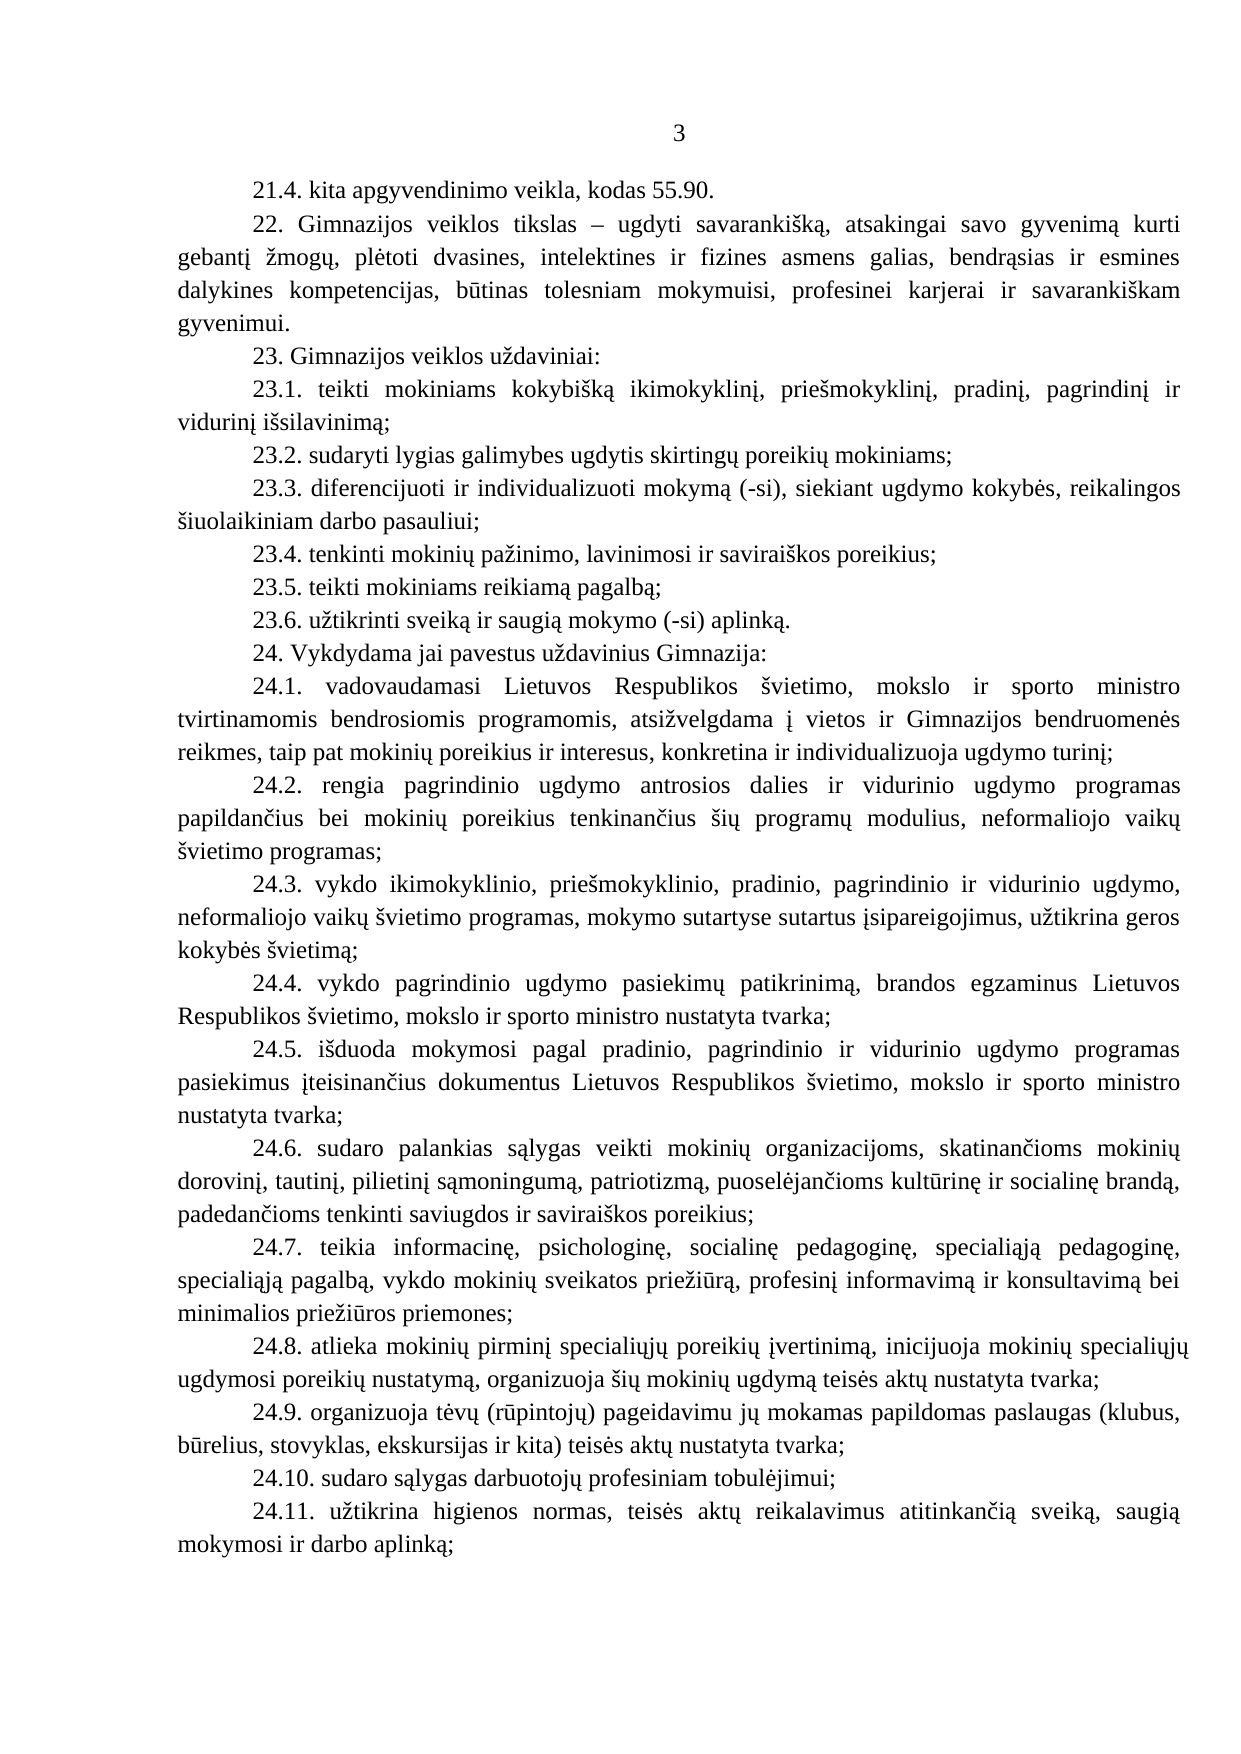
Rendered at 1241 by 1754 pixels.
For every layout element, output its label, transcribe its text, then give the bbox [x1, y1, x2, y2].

text 24.9. organizuoja tėvų (rūpintojų) pageidavimu jų mokamas papildomas paslaugas (klubus, būrelius, stovyklas, ekskursijas ir kita) teisės aktų nustatyta tvarka; [177, 1397, 1181, 1459]
text 24.6. sudaro palankias sąlygas veikti mokinių organizacijoms, skatinančioms mokinių dorovinį, tautinį, pilietinį sąmoningumą, patriotizmą, puoselėjančioms kultūrinę ir socialinę brandą, padedančioms tenkinti saviugdos ir saviraiškos poreikius; [177, 1133, 1181, 1228]
text 21.4. kita apgyvendinimo veikla, kodas 55.90. [177, 176, 1181, 204]
text 24.7. teikia informacinę, psichologinę, socialinę pedagoginę, specialiąją pedagoginę, specialiąją pagalbą, vykdo mokinių sveikatos priežiūrą, profesinį informavimą ir konsultavimą bei minimalios priežiūros priemones; [177, 1232, 1181, 1327]
text 23.4. tenkinti mokinių pažinimo, lavinimosi ir saviraiškos poreikius; [177, 539, 1181, 568]
text 24.2. rengia pagrindinio ugdymo antrosios dalies ir vidurinio ugdymo programas papildančius bei mokinių poreikius tenkinančius šių programų modulius, neformaliojo vaikų švietimo programas; [177, 770, 1181, 865]
text 23. Gimnazijos veiklos uždaviniai: [177, 341, 1181, 369]
text 24.11. užtikrina higienos normas, teisės aktų reikalavimus atitinkančią sveiką, saugią mokymosi ir darbo aplinką; [177, 1496, 1181, 1558]
text 22. Gimnazijos veiklos tikslas – ugdyti savarankišką, atsakingai savo gyvenimą kurti gebantį žmogų, plėtoti dvasines, intelektines ir fizines asmens galias, bendrąsias ir esmines dalykines kompetencijas, būtinas tolesniam mokymuisi, profesinei karjerai ir savarankiškam gyvenimui. [177, 209, 1181, 336]
text 24.1. vadovaudamasi Lietuvos Respublikos švietimo, mokslo ir sporto ministro tvirtinamomis bendrosiomis programomis, atsižvelgdama į vietos ir Gimnazijos bendruomenės reikmes, taip pat mokinių poreikius ir interesus, konkretina ir individualizuoja ugdymo turinį; [177, 671, 1181, 766]
text 23.6. užtikrinti sveiką ir saugią mokymo (-si) aplinką. [177, 605, 1181, 634]
text 23.5. teikti mokiniams reikiamą pagalbą; [177, 572, 1181, 601]
text 24.8. atlieka mokinių pirminį specialiųjų poreikių įvertinimą, inicijuoja mokinių specialiųjų ugdymosi poreikių nustatymą, organizuoja šių mokinių ugdymą teisės aktų nustatyta tvarka; [177, 1331, 1190, 1393]
text 24.4. vykdo pagrindinio ugdymo pasiekimų patikrinimą, brandos egzaminus Lietuvos Respublikos švietimo, mokslo ir sporto ministro nustatyta tvarka; [177, 968, 1181, 1030]
text 23.1. teikti mokiniams kokybišką ikimokyklinį, priešmokyklinį, pradinį, pagrindinį ir vidurinį išsilavinimą; [177, 374, 1181, 436]
text 24.3. vykdo ikimokyklinio, priešmokyklinio, pradinio, pagrindinio ir vidurinio ugdymo, neformaliojo vaikų švietimo programas, mokymo sutartyse sutartus įsipareigojimus, užtikrina geros kokybės švietimą; [177, 869, 1181, 964]
text 23.2. sudaryti lygias galimybes ugdytis skirtingų poreikių mokiniams; [177, 440, 1181, 468]
text 24. Vykdydama jai pavestus uždavinius Gimnazija: [177, 638, 1181, 667]
text 24.10. sudaro sąlygas darbuotojų profesiniam tobulėjimui; [177, 1463, 1181, 1492]
text 24.5. išduoda mokymosi pagal pradinio, pagrindinio ir vidurinio ugdymo programas pasiekimus įteisinančius dokumentus Lietuvos Respublikos švietimo, mokslo ir sporto ministro nustatyta tvarka; [177, 1034, 1181, 1129]
text 23.3. diferencijuoti ir individualizuoti mokymą (-si), siekiant ugdymo kokybės, reikalingos šiuolaikiniam darbo pasauliui; [177, 473, 1181, 534]
